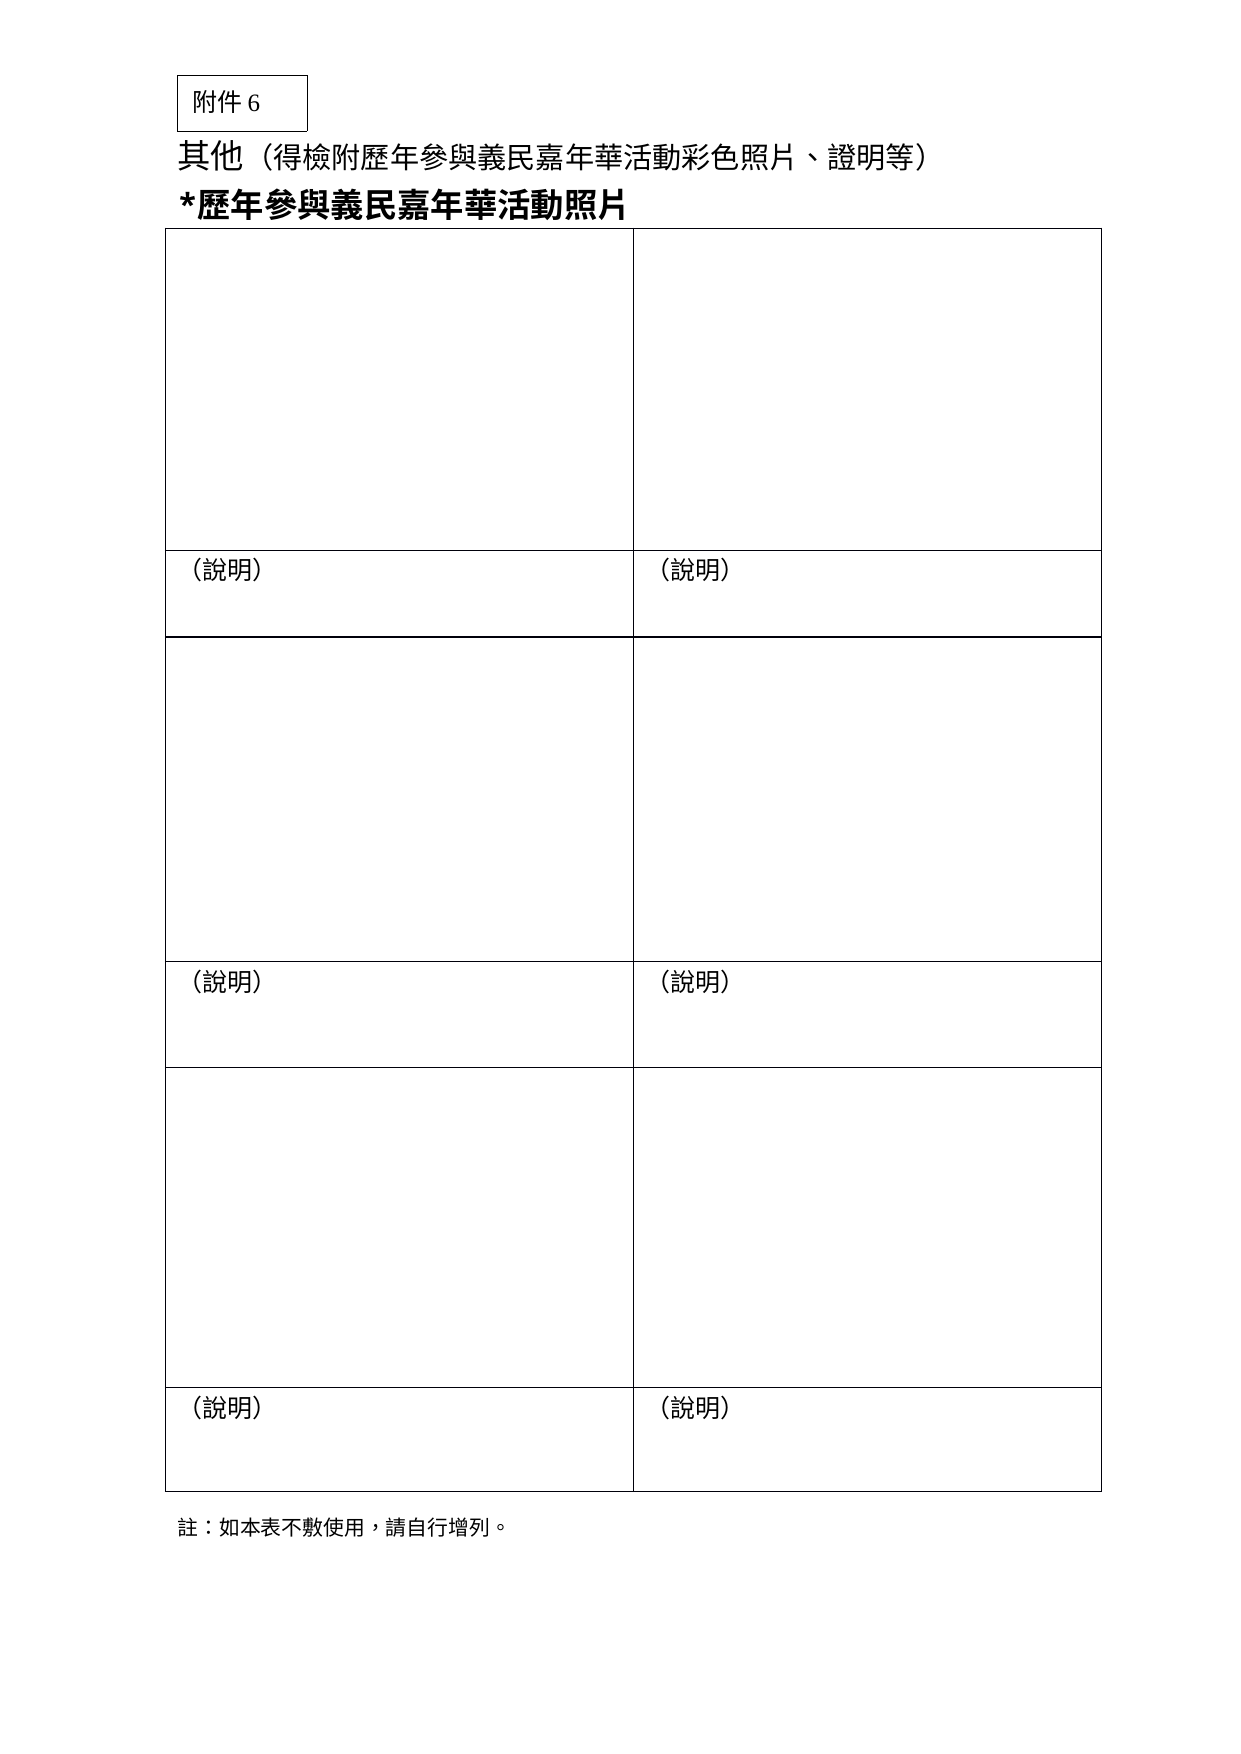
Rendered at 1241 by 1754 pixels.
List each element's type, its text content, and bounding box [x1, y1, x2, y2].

table_cell （說明） [634, 1388, 1101, 1491]
table_cell （說明） [166, 1388, 633, 1491]
table_cell （說明） [634, 551, 1101, 636]
table_cell （說明） [166, 551, 633, 636]
table_cell （說明） [166, 962, 633, 1067]
table_header [634, 229, 1101, 549]
text 附件5 [308, 75, 1063, 127]
table_cell （說明） [634, 962, 1101, 1067]
table_cell [634, 638, 1101, 961]
table_cell [634, 1068, 1101, 1387]
table_cell [166, 1068, 633, 1387]
text *歷年參與義民嘉年華活動照片 [177, 179, 1063, 228]
text 附件6 [192, 83, 292, 119]
text 其他（得檢附歷年參與義民嘉年華活動彩色照片、證明等） [177, 127, 1063, 179]
table_header [166, 229, 633, 549]
text 註：如本表不敷使用，請自行增列。 [177, 1492, 1063, 1546]
table_cell [166, 638, 633, 961]
text 附件5 [178, 76, 307, 131]
